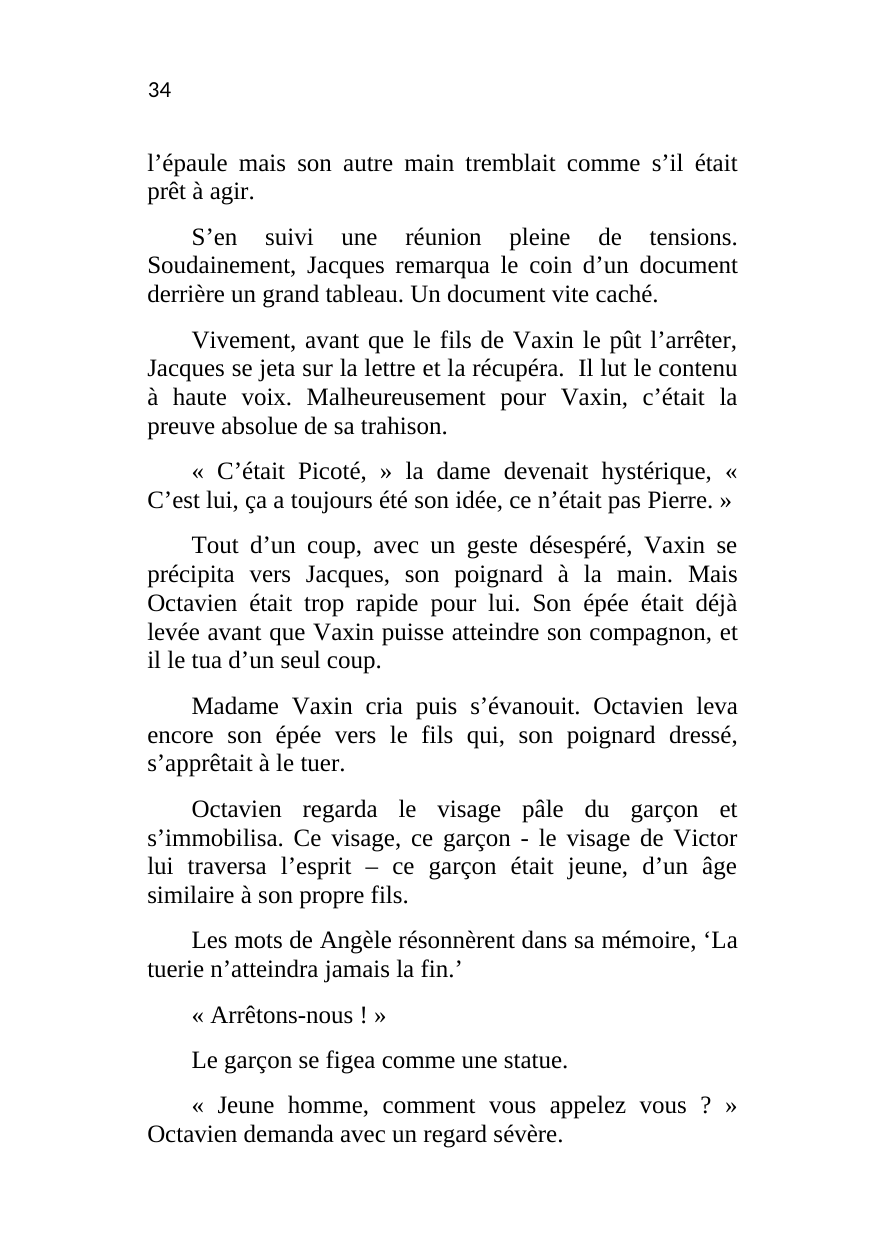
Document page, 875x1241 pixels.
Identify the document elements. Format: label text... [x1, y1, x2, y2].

text Les mots de Angèle résonnèrent dans sa mémoire, ‘La tuerie n’atteindra jamais la fin.’ [147, 926, 738, 983]
text « C’était Picoté, » la dame devenait hystérique, « C’est lui, ça a toujours été son idée, ce n’était pas Pierre. » [147, 456, 738, 514]
text Le garçon se figea comme une statue. [147, 1045, 738, 1074]
text Vivement, avant que le fils de Vaxin le pût l’arrêter, Jacques se jeta sur la lettre et la récupéra. Il lut le contenu à haute voix. Malheureusement pour Vaxin, c’était la preuve absolue de sa trahison. [147, 325, 738, 440]
text Octavien regarda le visage pâle du garçon et s’immobilisa. Ce visage, ce garçon - le visage de Victor lui traversa l’esprit – ce garçon était jeune, d’un âge similaire à son propre fils. [147, 794, 738, 909]
text l’épaule mais son autre main tremblait comme s’il était prêt à agir. [147, 148, 738, 205]
text Tout d’un coup, avec un geste désespéré, Vaxin se précipita vers Jacques, son poignard à la main. Mais Octavien était trop rapide pour lui. Son épée était déjà levée avant que Vaxin puisse atteindre son compagnon, et il le tua d’un seul coup. [147, 531, 738, 674]
text « Arrêtons-nous ! » [147, 1000, 738, 1028]
text Madame Vaxin cria puis s’évanouit. Octavien leva encore son épée vers le fils qui, son poignard dressé, s’apprêtait à le tuer. [147, 691, 738, 777]
text S’en suivi une réunion pleine de tensions. Soudainement, Jacques remarqua le coin d’un document derrière un grand tableau. Un document vite caché. [147, 222, 738, 308]
text « Jeune homme, comment vous appelez vous ? » Octavien demanda avec un regard sévère. [147, 1091, 738, 1148]
